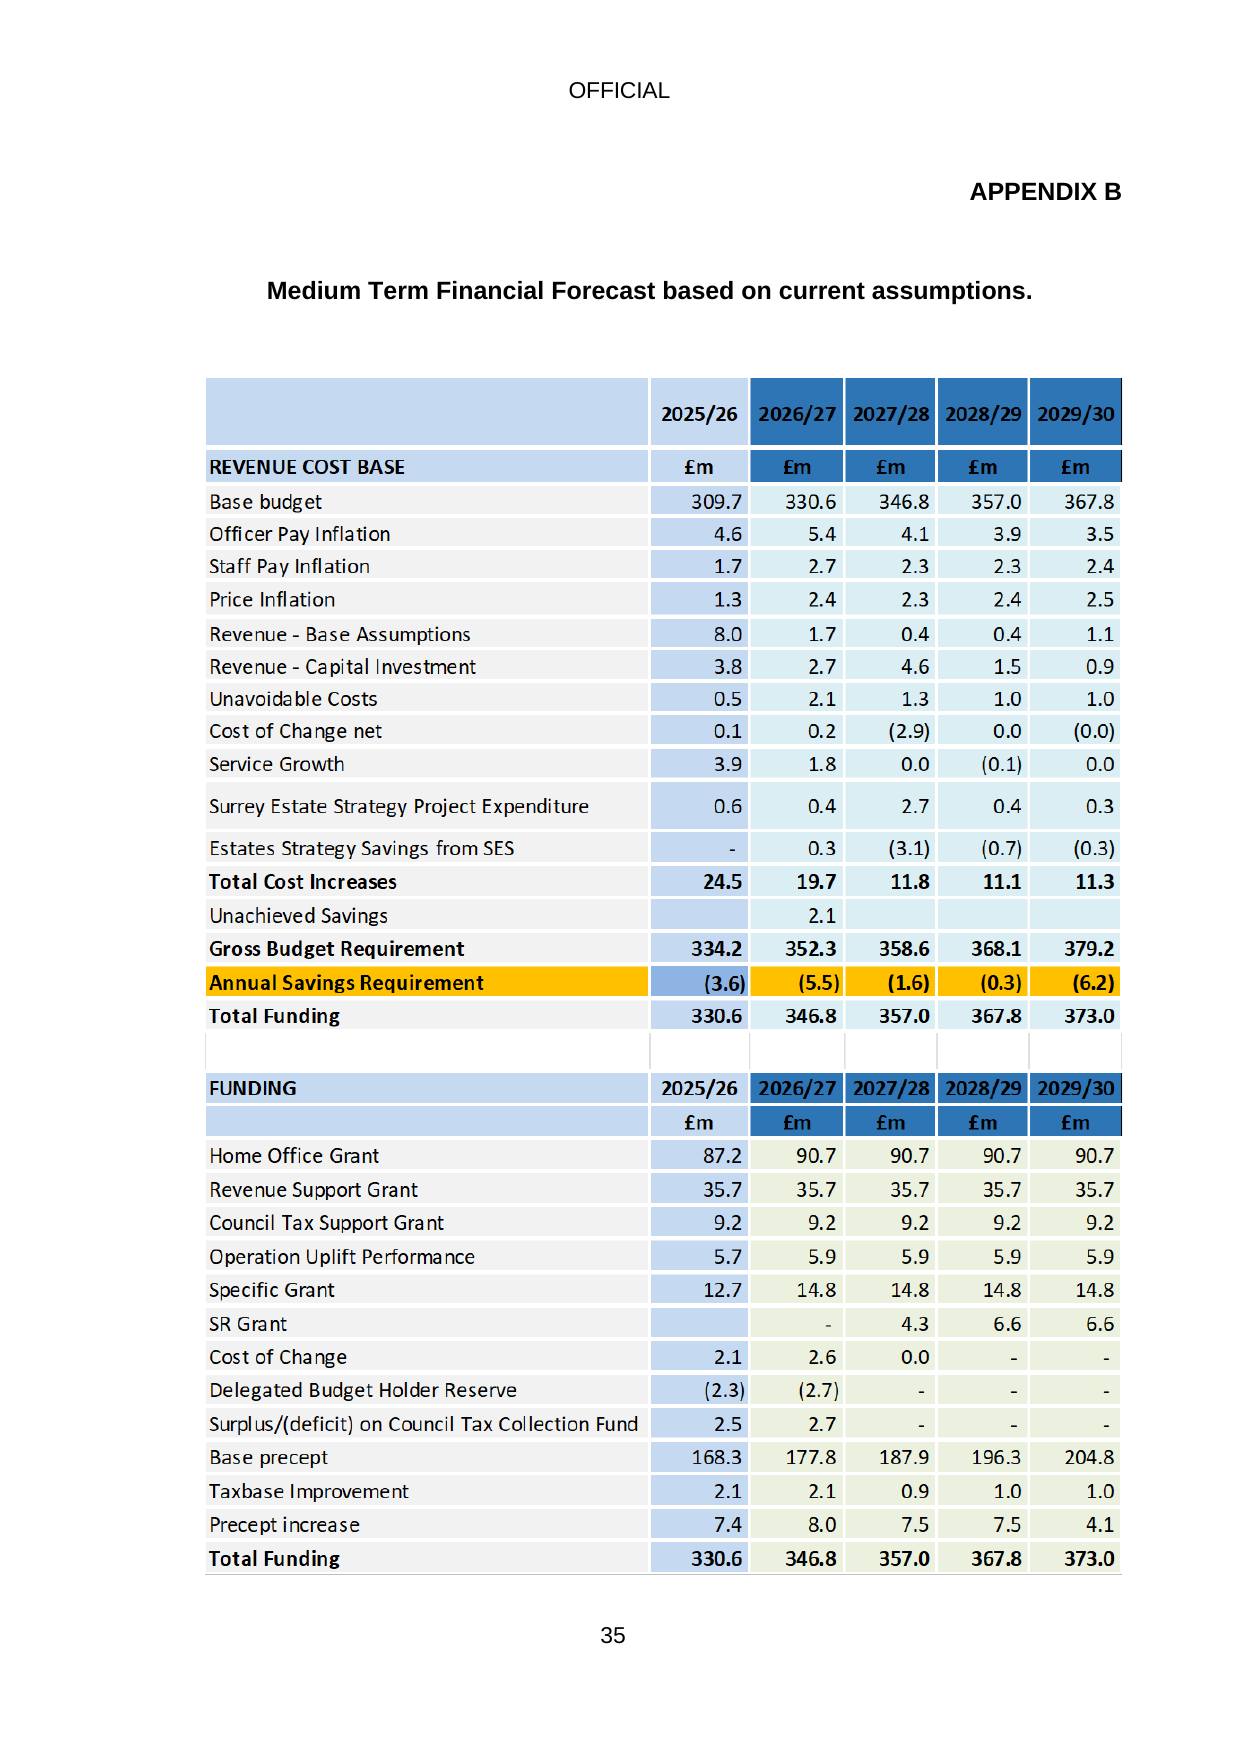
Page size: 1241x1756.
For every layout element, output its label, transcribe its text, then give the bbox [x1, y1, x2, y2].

text Medium Term Financial Forecast based on current assumptions. [178, 276, 1122, 305]
text APPENDIX B [178, 177, 1122, 206]
